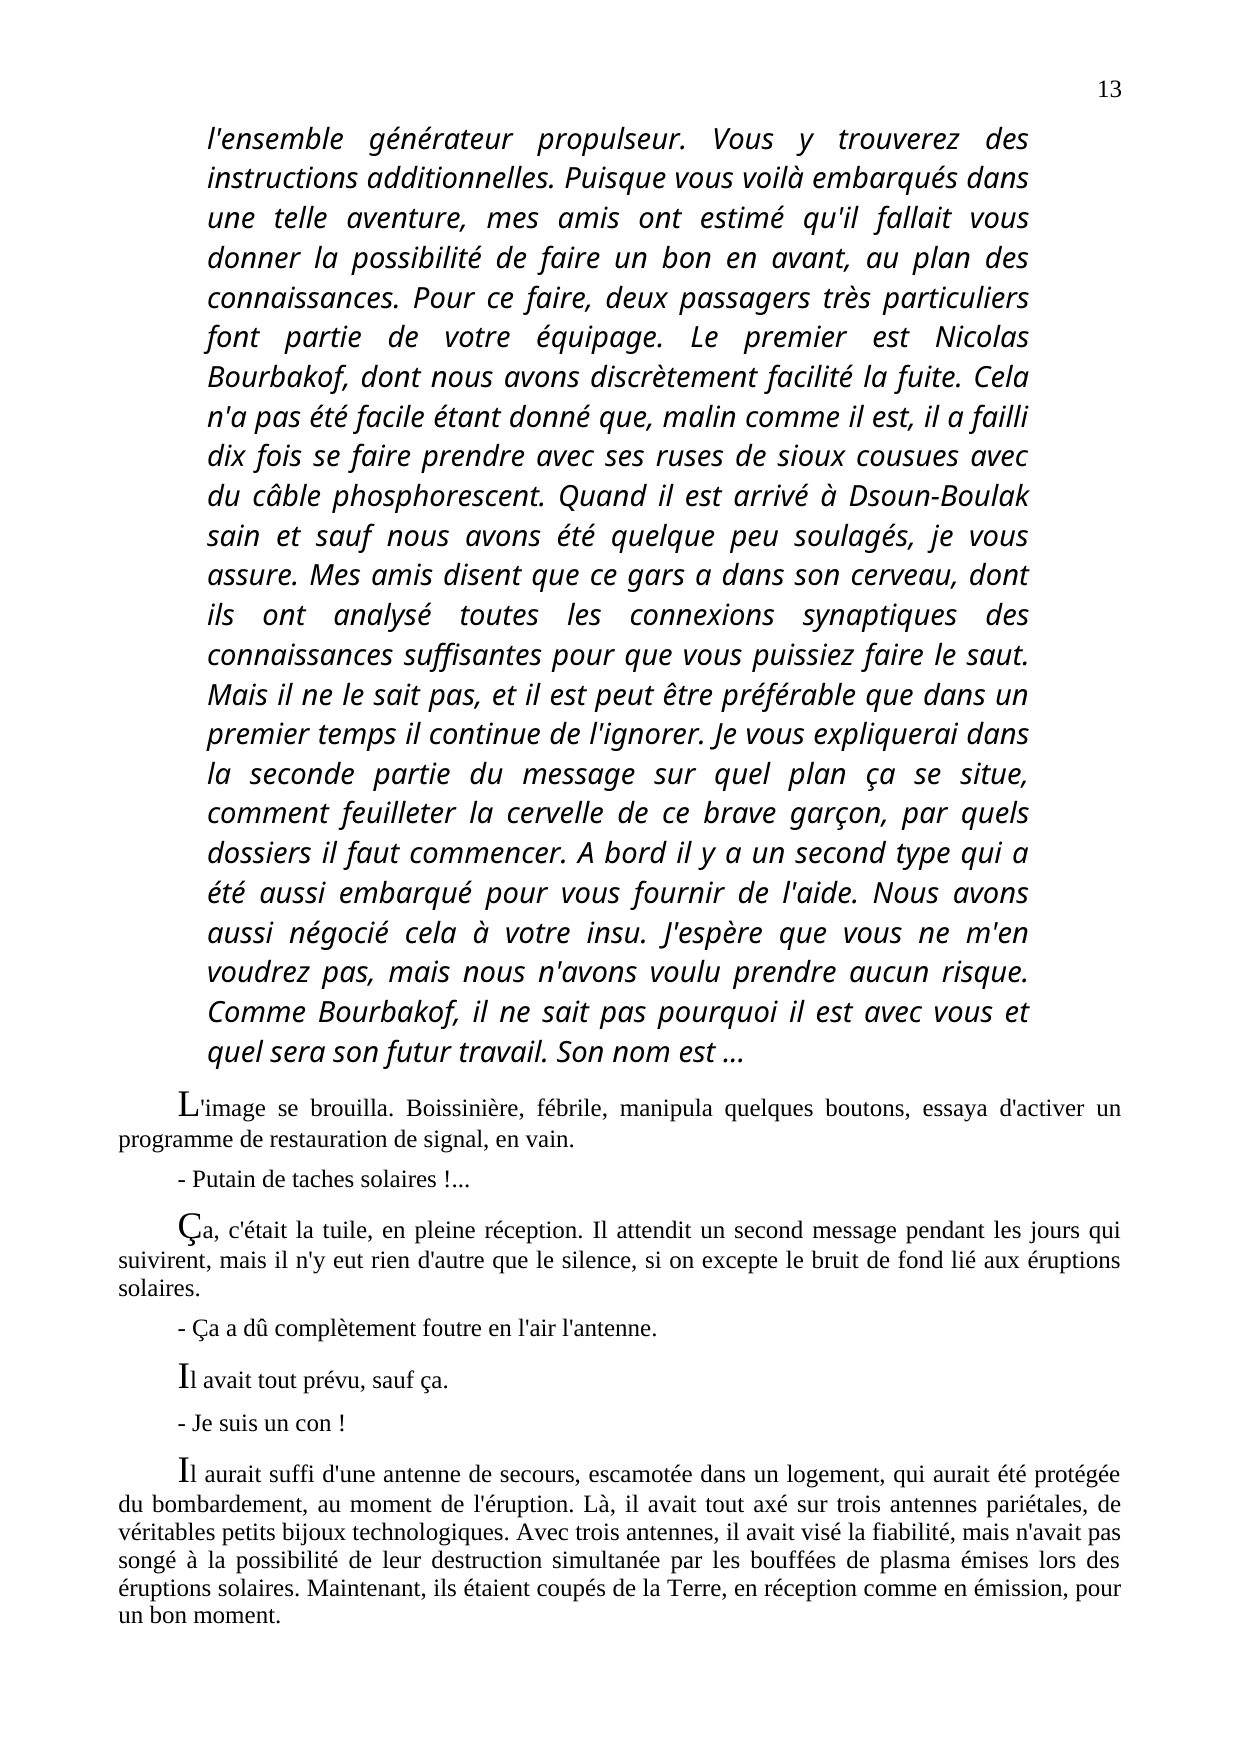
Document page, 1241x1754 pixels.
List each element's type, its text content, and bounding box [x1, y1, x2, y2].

text - Putain de taches solaires !... [118, 1165, 1122, 1193]
text Il aurait suffi d'une antenne de secours, escamotée dans un logement, qui aurait été protégée du bombardement, au moment de l'éruption. Là, il avait tout axé sur trois antennes pariétales, de véritables petits bijoux technologiques. Avec trois antennes, il avait visé la fiabilité, mais n'avait pas songé à la possibilité de leur destruction simultanée par les bouffées de plasma émises lors des éruptions solaires. Maintenant, ils étaient coupés de la Terre, en réception comme en émission, pour un bon moment. [118, 1449, 1122, 1629]
text - Ça a dû complètement foutre en l'air l'antenne. [118, 1314, 1122, 1342]
text - Je suis un con ! [118, 1409, 1122, 1437]
text Il avait tout prévu, sauf ça. [118, 1355, 1122, 1396]
text Ça, c'était la tuile, en pleine réception. Il attendit un second message pendant les jours qui suivirent, mais il n'y eut rien d'autre que le silence, si on excepte le bruit de fond lié aux éruptions solaires. [118, 1205, 1122, 1302]
text L'image se brouilla. Boissinière, fébrile, manipula quelques boutons, essaya d'activer un programme de restauration de signal, en vain. [118, 1083, 1122, 1152]
text l'ensemble générateur propulseur. Vous y trouverez des instructions additionnelles. Puisque vous voilà embarqués dans une telle aventure, mes amis ont estimé qu'il fallait vous donner la possibilité de faire un bon en avant, au plan des connaissances. Pour ce faire, deux passagers très particuliers font partie de votre équipage. Le premier est Nicolas Bourbakof, dont nous avons discrètement facilité la fuite. Cela n'a pas été facile étant donné que, malin comme il est, il a failli dix fois se faire prendre avec ses ruses de sioux cousues avec du câble phosphorescent. Quand il est arrivé à Dsoun-Boulak sain et sauf nous avons été quelque peu soulagés, je vous assure. Mes amis disent que ce gars a dans son cerveau, dont ils ont analysé toutes les connexions synaptiques des connaissances suffisantes pour que vous puissiez faire le saut. Mais il ne le sait pas, et il est peut être préférable que dans un premier temps il continue de l'ignorer. Je vous expliquerai dans la seconde partie du message sur quel plan ça se situe, comment feuilleter la cervelle de ce brave garçon, par quels dossiers il faut commencer. A bord il y a un second type qui a été aussi embarqué pour vous fournir de l'aide. Nous avons aussi négocié cela à votre insu. J'espère que vous ne m'en voudrez pas, mais nous n'avons voulu prendre aucun risque. Comme Bourbakof, il ne sait pas pourquoi il est avec vous et quel sera son futur travail. Son nom est ... [207, 118, 1033, 1071]
